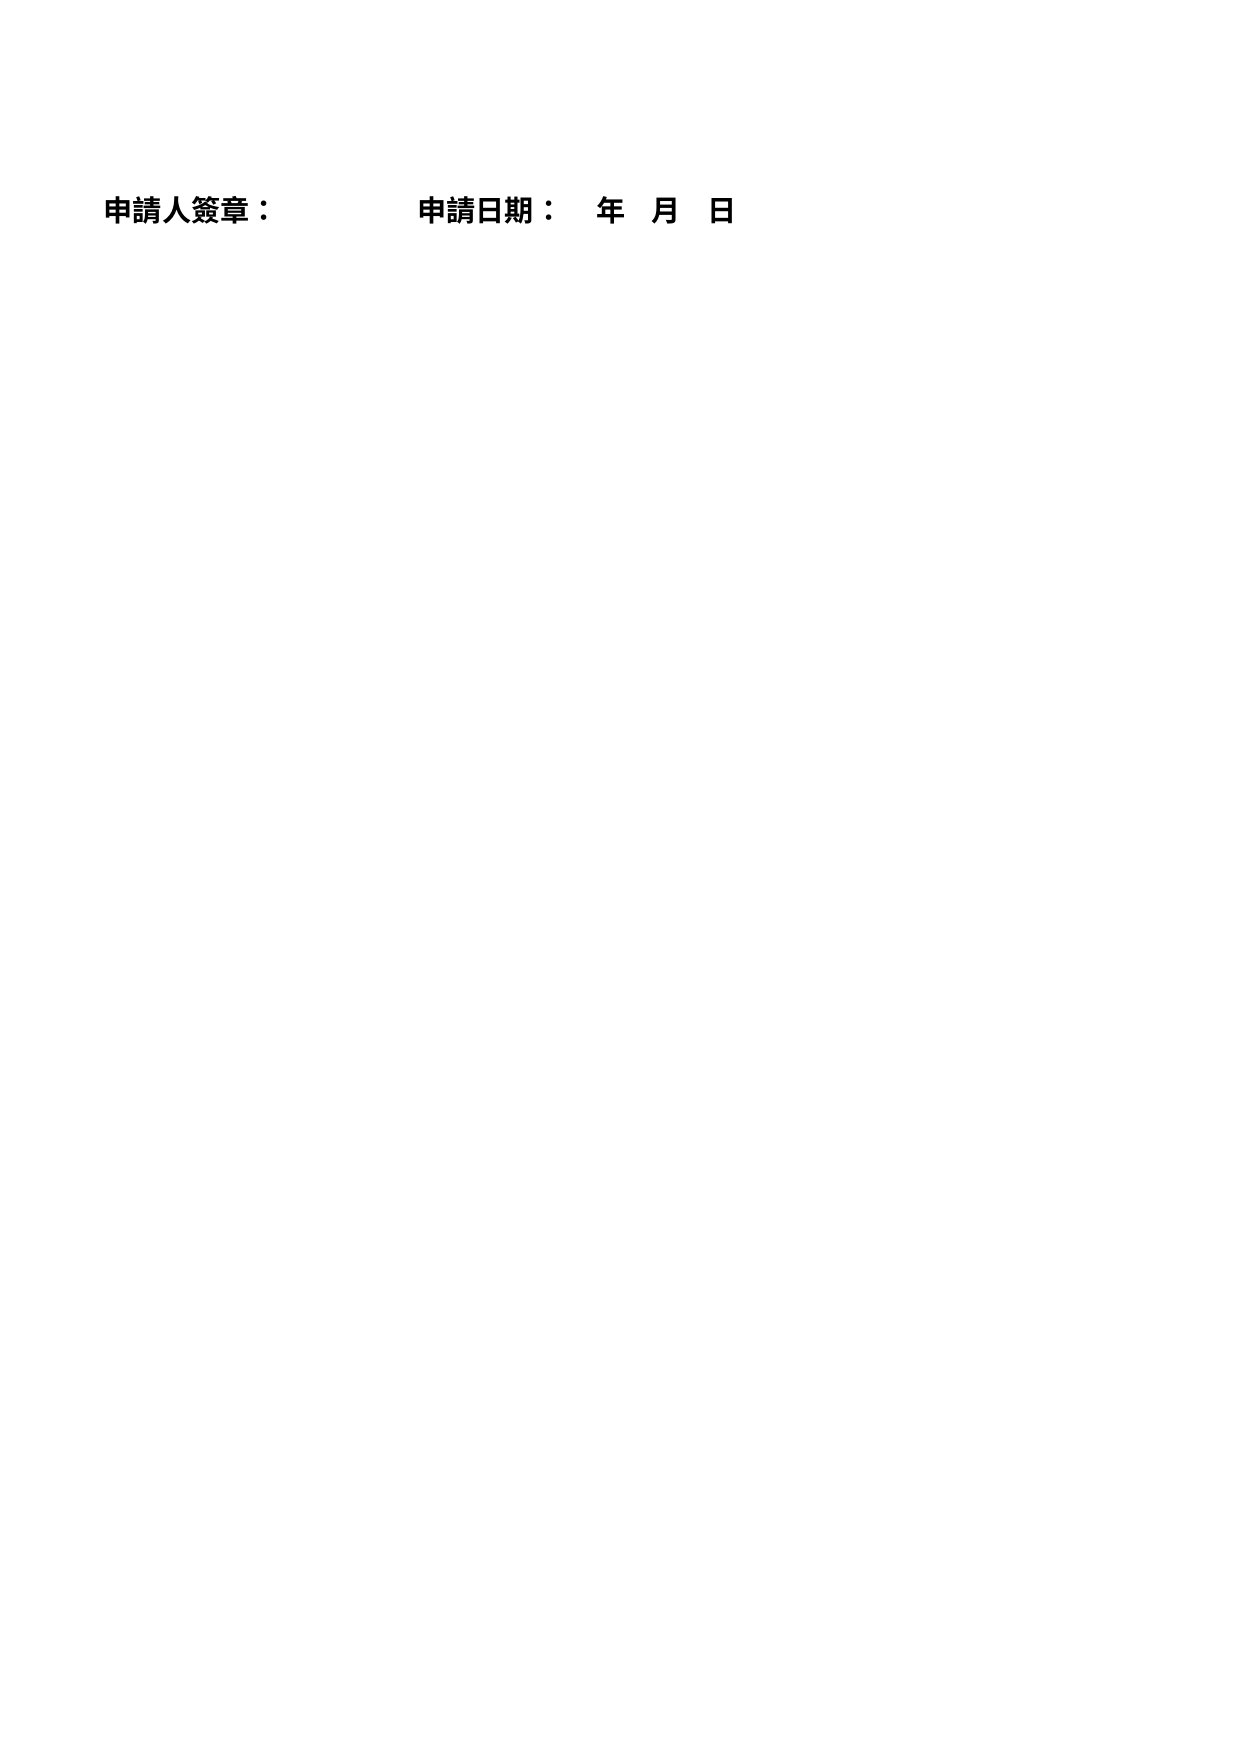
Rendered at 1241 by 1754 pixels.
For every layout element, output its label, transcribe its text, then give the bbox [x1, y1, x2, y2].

text 申請人簽章： 申請日期： 年 月 日 [103, 164, 1137, 239]
